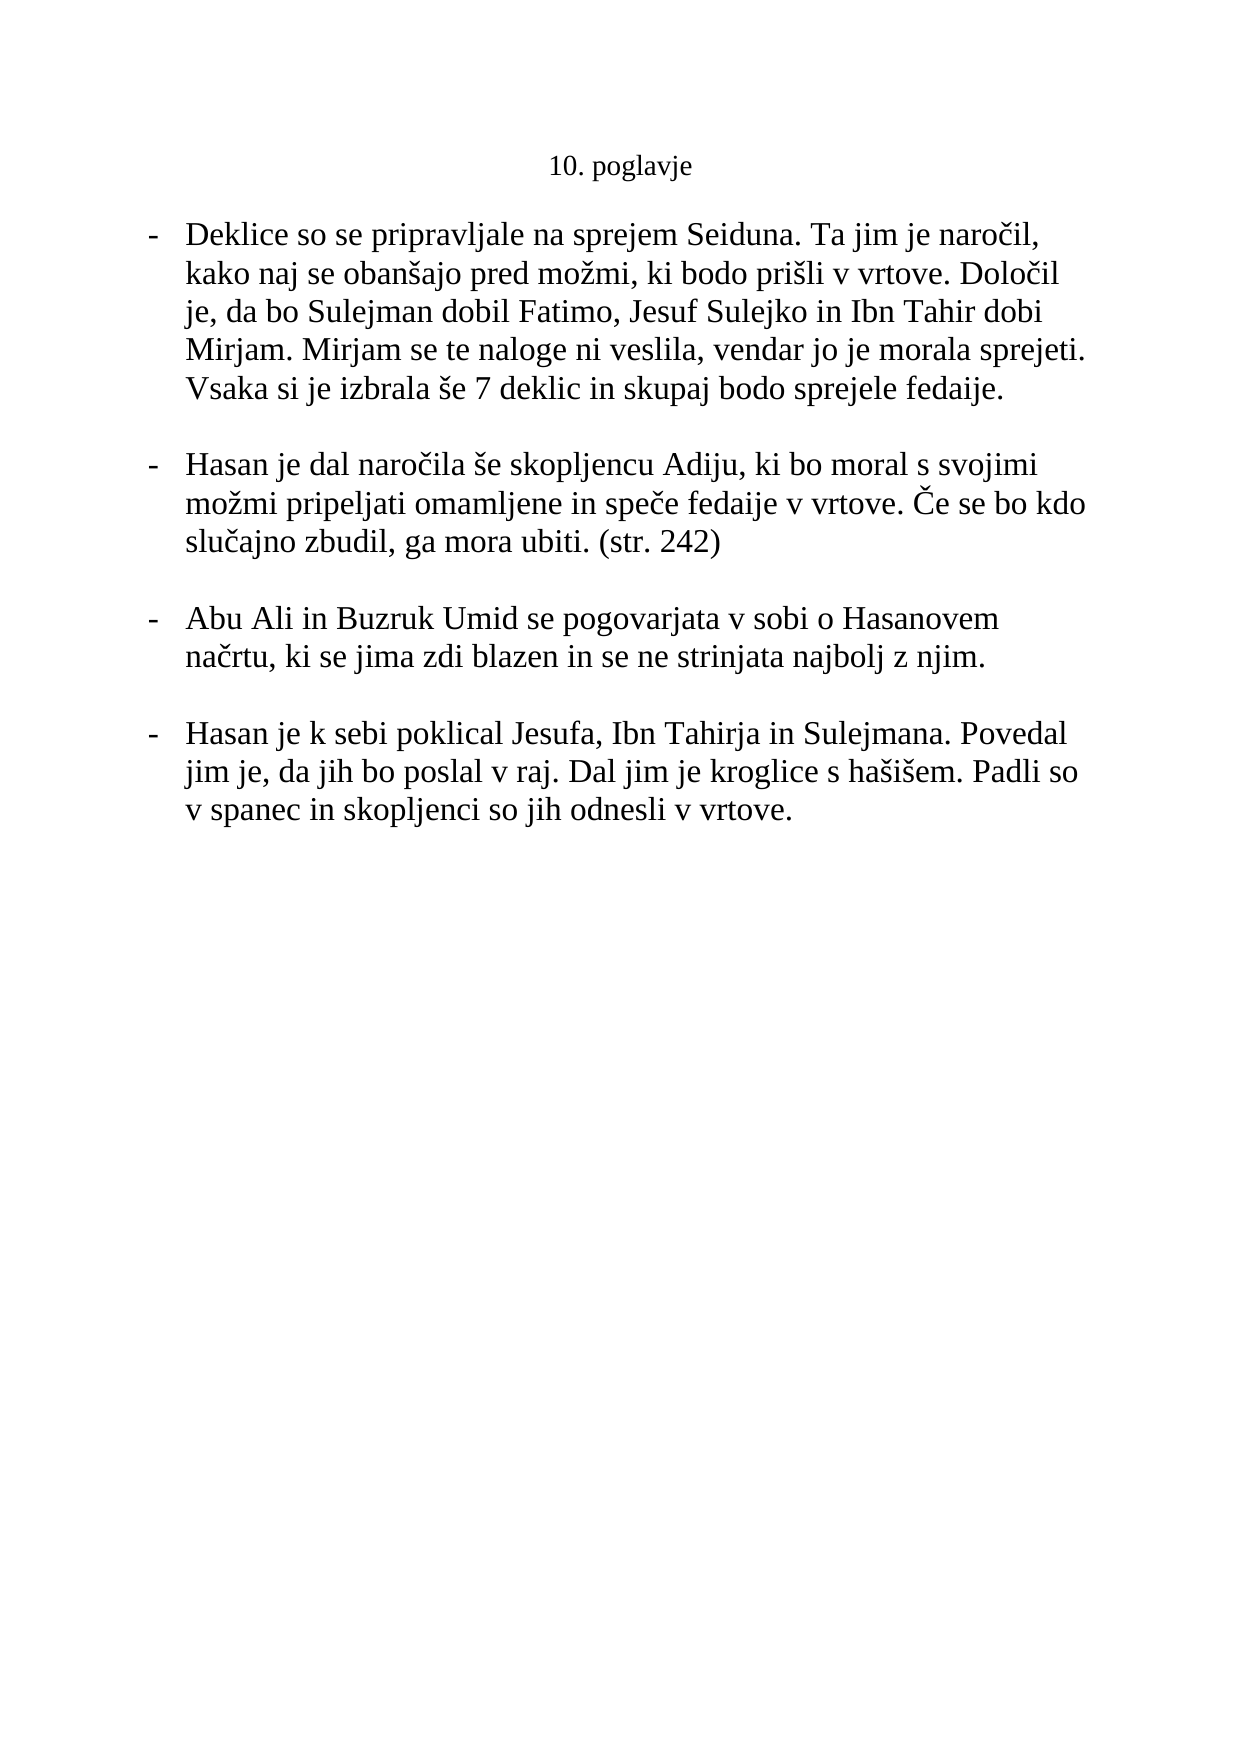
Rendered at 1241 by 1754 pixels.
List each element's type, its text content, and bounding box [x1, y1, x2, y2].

list Abu Ali in Buzruk Umid se pogovarjata v sobi o Hasanovem načrtu, ki se jima zdi blazen in se ne strinjata najbolj z njim. [148, 598, 1093, 675]
list Hasan je dal naročila še skopljencu Adiju, ki bo moral s svojimi možmi pripeljati omamljene in speče fedaije v vrtove. Če se bo kdo slučajno zbudil, ga mora ubiti. (str. 242) [148, 445, 1093, 560]
list Hasan je k sebi poklical Jesufa, Ibn Tahirja in Sulejmana. Povedal jim je, da jih bo poslal v raj. Dal jim je kroglice s hašišem. Padli so v spanec in skopljenci so jih odnesli v vrtove. [148, 713, 1093, 828]
text 10. poglavje [148, 148, 1093, 181]
list Deklice so se pripravljale na sprejem Seiduna. Ta jim je naročil, kako naj se obanšajo pred možmi, ki bodo prišli v vrtove. Določil je, da bo Sulejman dobil Fatimo, Jesuf Sulejko in Ibn Tahir dobi Mirjam. Mirjam se te naloge ni veslila, vendar jo je morala sprejeti. Vsaka si je izbrala še 7 deklic in skupaj bodo sprejele fedaije. [148, 215, 1093, 406]
